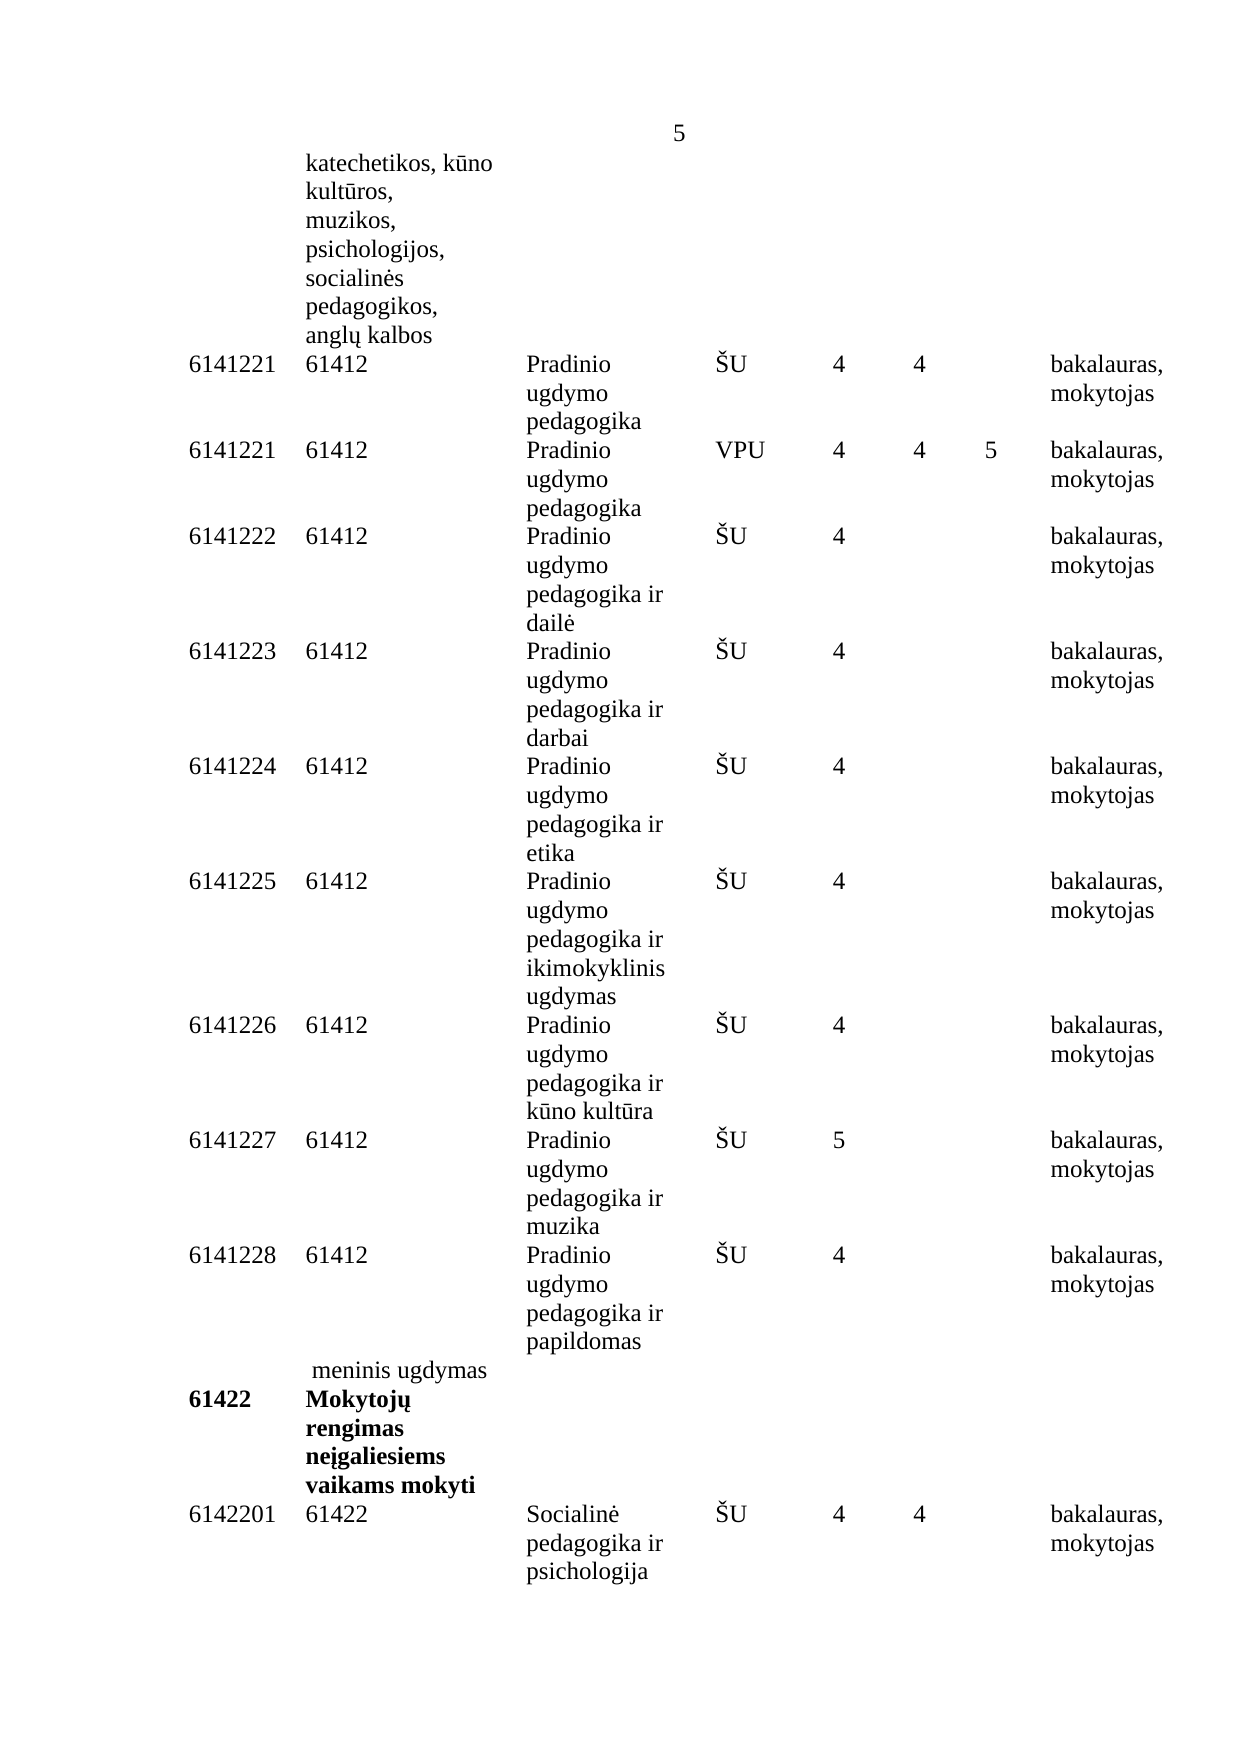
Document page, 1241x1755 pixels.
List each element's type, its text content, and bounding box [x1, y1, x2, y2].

table_cell meninis ugdymas [294, 1355, 515, 1384]
table_cell 61412 [294, 1010, 515, 1125]
table_cell 6141223 [177, 636, 294, 751]
table_cell Mokytojų rengimas neįgaliesiems vaikams mokyti [294, 1384, 515, 1499]
table_cell [902, 1384, 973, 1499]
table_cell ŠU [704, 349, 821, 435]
table_cell bakalauras, mokytojas [1039, 1240, 1197, 1355]
table_cell [902, 866, 973, 1010]
table_cell ŠU [704, 1010, 821, 1125]
table_cell bakalauras, mokytojas [1039, 349, 1197, 435]
table_cell [902, 148, 973, 205]
table_cell 61412 [294, 1240, 515, 1355]
table_cell [177, 320, 294, 349]
table_cell [1202, 1010, 1207, 1125]
table_cell [1039, 320, 1197, 349]
table_cell [1202, 1384, 1207, 1499]
table_cell [973, 1355, 1039, 1384]
table_cell bakalauras, mokytojas [1039, 1499, 1197, 1585]
table_cell [704, 320, 821, 349]
table_cell [1202, 751, 1207, 866]
table_cell [902, 1010, 973, 1125]
table_cell ŠU [704, 1125, 821, 1240]
table_cell 61412 [294, 1125, 515, 1240]
table_cell [821, 1384, 902, 1499]
table_cell [1202, 521, 1207, 636]
table_cell [177, 1355, 294, 1384]
table_cell [1197, 1240, 1202, 1355]
table_cell 61422 [294, 1499, 515, 1585]
table_cell [821, 320, 902, 349]
table_cell 6141226 [177, 1010, 294, 1125]
table_cell [1202, 349, 1207, 435]
table_cell 5 [821, 1125, 902, 1240]
table_cell ŠU [704, 1499, 821, 1585]
table_cell [1197, 435, 1202, 521]
table_cell [973, 1125, 1039, 1240]
table_cell [1202, 435, 1207, 521]
table_cell 61412 [294, 349, 515, 435]
table_cell Pradinio ugdymo pedagogika ir muzika [515, 1125, 704, 1240]
table_cell [1197, 521, 1202, 636]
table_cell Pradinio ugdymo pedagogika ir kūno kultūra [515, 1010, 704, 1125]
table_cell 4 [902, 435, 973, 521]
table_cell [177, 148, 294, 205]
table_cell anglų kalbos [294, 320, 515, 349]
table_cell [902, 521, 973, 636]
table_cell [704, 205, 821, 320]
table_cell [1202, 1355, 1207, 1384]
table_cell ŠU [704, 751, 821, 866]
table_cell [1197, 751, 1202, 866]
table_cell [515, 320, 704, 349]
table_cell [1197, 1125, 1202, 1240]
table_cell katechetikos, kūno kultūros, [294, 148, 515, 205]
table_cell [515, 205, 704, 320]
table_cell [1202, 1240, 1207, 1355]
table_cell Pradinio ugdymo pedagogika ir dailė [515, 521, 704, 636]
table_cell ŠU [704, 636, 821, 751]
table_cell 4 [821, 866, 902, 1010]
table_cell [902, 1355, 973, 1384]
table_cell Pradinio ugdymo pedagogika ir papildomas [515, 1240, 704, 1355]
table_cell ŠU [704, 1240, 821, 1355]
table_cell [1197, 866, 1202, 1010]
table_cell [973, 1240, 1039, 1355]
table_cell [1202, 1125, 1207, 1240]
table_cell [1197, 1010, 1202, 1125]
table_cell 6141222 [177, 521, 294, 636]
table_cell bakalauras, mokytojas [1039, 636, 1197, 751]
table_cell [1197, 148, 1202, 205]
table_cell [704, 1384, 821, 1499]
table_cell 6142201 [177, 1499, 294, 1585]
table_cell VPU [704, 435, 821, 521]
table_cell [1202, 320, 1207, 349]
table_cell 5 [973, 435, 1039, 521]
table_cell 4 [821, 1240, 902, 1355]
table_cell 4 [821, 349, 902, 435]
table_cell [704, 148, 821, 205]
table_cell [973, 866, 1039, 1010]
table_cell bakalauras, mokytojas [1039, 435, 1197, 521]
table_cell [973, 1384, 1039, 1499]
table_cell 6141228 [177, 1240, 294, 1355]
table_cell [821, 205, 902, 320]
table_cell [1197, 636, 1202, 751]
table_cell 4 [821, 1499, 902, 1585]
table_cell [1039, 1355, 1197, 1384]
table_cell 4 [821, 751, 902, 866]
table_cell bakalauras, mokytojas [1039, 751, 1197, 866]
table_cell 6141221 [177, 349, 294, 435]
table_cell 61412 [294, 866, 515, 1010]
table_cell [1197, 1384, 1202, 1499]
table_cell [515, 1355, 704, 1384]
table_cell Pradinio ugdymo pedagogika [515, 349, 704, 435]
table_cell 4 [821, 435, 902, 521]
table_cell [1197, 205, 1202, 320]
table_cell [973, 320, 1039, 349]
table_cell [1039, 1384, 1197, 1499]
table_cell [515, 1384, 704, 1499]
table_cell Pradinio ugdymo pedagogika ir ikimokyklinis ugdymas [515, 866, 704, 1010]
table_cell ŠU [704, 521, 821, 636]
table_cell [1202, 148, 1207, 205]
table_cell [973, 751, 1039, 866]
table_cell bakalauras, mokytojas [1039, 866, 1197, 1010]
table_cell 6141224 [177, 751, 294, 866]
table_cell 4 [821, 636, 902, 751]
table_cell [177, 205, 294, 320]
table_cell [821, 1355, 902, 1384]
table_cell 4 [821, 521, 902, 636]
table_cell bakalauras, mokytojas [1039, 1125, 1197, 1240]
table_cell 61412 [294, 751, 515, 866]
table_cell 61412 [294, 435, 515, 521]
table_cell bakalauras, mokytojas [1039, 1010, 1197, 1125]
table_cell ŠU [704, 866, 821, 1010]
table_cell 6141227 [177, 1125, 294, 1240]
table_cell [902, 205, 973, 320]
table_cell [973, 1010, 1039, 1125]
table_cell muzikos, psichologijos, socialinės pedagogikos, [294, 205, 515, 320]
table_cell [1202, 205, 1207, 320]
table_cell 61422 [177, 1384, 294, 1499]
table_cell 4 [821, 1010, 902, 1125]
table_cell [902, 1240, 973, 1355]
table_cell [1202, 866, 1207, 1010]
table_cell [973, 521, 1039, 636]
table_cell Socialinė pedagogika ir psichologija [515, 1499, 704, 1585]
table_cell [821, 148, 902, 205]
table_cell 61412 [294, 521, 515, 636]
table_cell [973, 636, 1039, 751]
table_cell 6141225 [177, 866, 294, 1010]
table_cell [1197, 1499, 1202, 1585]
table_cell [902, 751, 973, 866]
table_cell [973, 349, 1039, 435]
table_cell [1197, 349, 1202, 435]
table_cell 6141221 [177, 435, 294, 521]
table_cell [1039, 205, 1197, 320]
table_cell 4 [902, 349, 973, 435]
table_cell [1039, 148, 1197, 205]
table_cell Pradinio ugdymo pedagogika ir etika [515, 751, 704, 866]
table_cell bakalauras, mokytojas [1039, 521, 1197, 636]
table_cell [973, 1499, 1039, 1585]
table_cell [515, 148, 704, 205]
table_cell [902, 1125, 973, 1240]
table_cell [902, 636, 973, 751]
table_cell [973, 205, 1039, 320]
table_cell Pradinio ugdymo pedagogika [515, 435, 704, 521]
table_cell 4 [902, 1499, 973, 1585]
table_cell [704, 1355, 821, 1384]
table_cell [1202, 636, 1207, 751]
table_cell [1197, 1355, 1202, 1384]
table_cell [1202, 1499, 1207, 1585]
table_cell 61412 [294, 636, 515, 751]
table_cell [1197, 320, 1202, 349]
table_cell Pradinio ugdymo pedagogika ir darbai [515, 636, 704, 751]
table_cell [902, 320, 973, 349]
table_cell [973, 148, 1039, 205]
